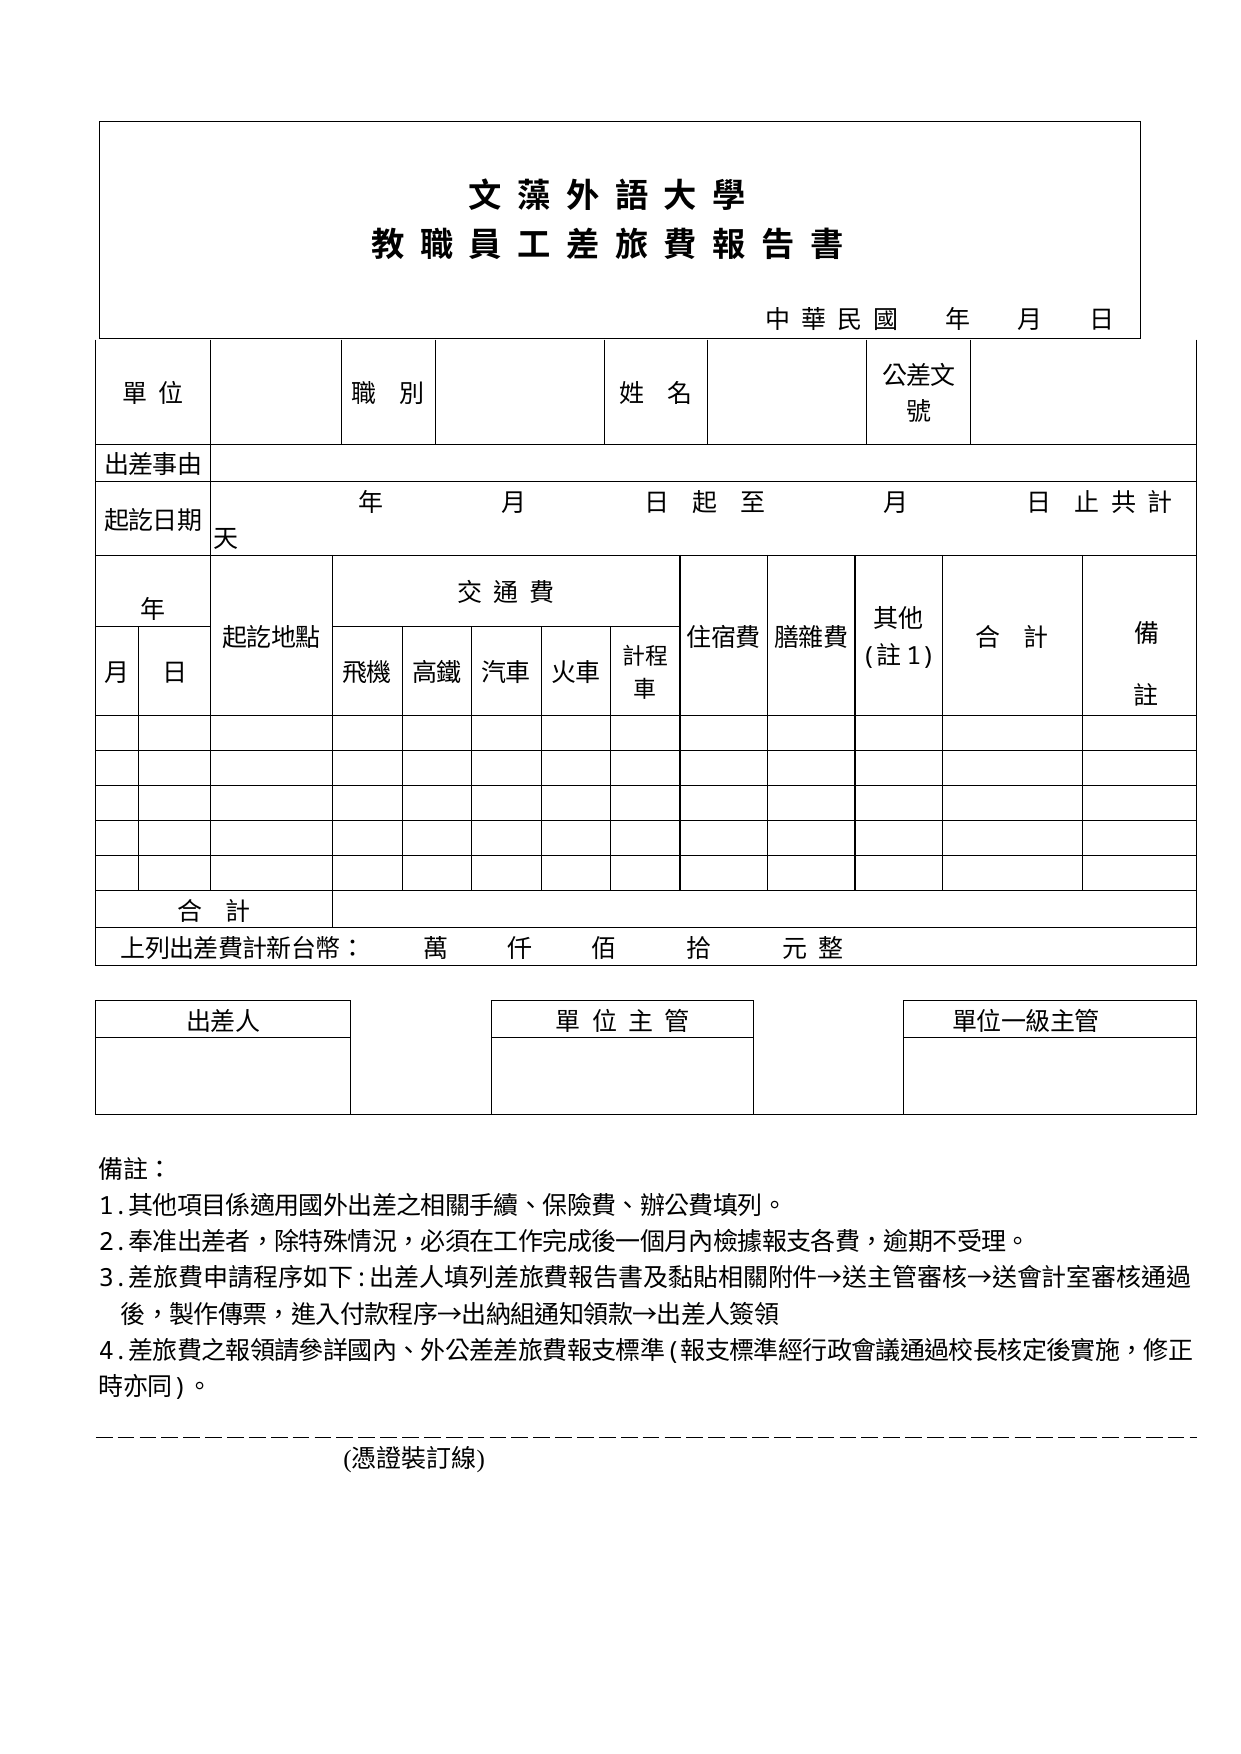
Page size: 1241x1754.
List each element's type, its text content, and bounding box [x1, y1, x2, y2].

table_cell 住宿費 [681, 556, 767, 714]
table_cell [472, 821, 541, 855]
table_cell [1083, 716, 1196, 749]
table_cell [472, 716, 541, 749]
table_cell [681, 786, 767, 820]
table_cell [139, 821, 210, 855]
table_cell [96, 1038, 350, 1114]
table_cell [96, 966, 1197, 1000]
table_cell [542, 716, 610, 749]
table_cell 年 月 日 起 至 月 日 止 共 計 天 [211, 482, 1196, 555]
table_cell [542, 786, 610, 820]
table_cell [403, 821, 471, 855]
table_cell [96, 751, 138, 785]
table_cell 合 計 [96, 891, 332, 927]
table_cell [856, 751, 942, 785]
table_cell [754, 1000, 903, 1114]
table_cell 年 [96, 556, 210, 626]
table_cell 出差人 [96, 1001, 350, 1037]
table_cell [1083, 821, 1196, 855]
table_cell [96, 856, 138, 890]
table_cell [768, 856, 854, 890]
table_cell [333, 821, 402, 855]
table_header 單 位 [96, 340, 210, 444]
table_cell [351, 1000, 491, 1114]
table_cell [943, 751, 1082, 785]
table_cell 計程車 [611, 627, 679, 714]
table_cell [139, 716, 210, 749]
table_cell [96, 786, 138, 820]
table_cell [472, 856, 541, 890]
table_cell [768, 786, 854, 820]
table_header [971, 340, 1196, 444]
table_cell [403, 716, 471, 749]
table_cell [96, 716, 138, 749]
table_cell [943, 786, 1082, 820]
table_cell [472, 786, 541, 820]
table_cell 飛機 [333, 627, 402, 714]
table_cell 其他 (註1) [856, 556, 942, 714]
table_cell [768, 821, 854, 855]
table_cell [856, 786, 942, 820]
table_cell [96, 821, 138, 855]
table_cell [611, 786, 679, 820]
table_cell 備 註 [1083, 556, 1196, 714]
table_cell [211, 856, 332, 890]
table_cell [139, 751, 210, 785]
table_cell [333, 751, 402, 785]
table_cell 高鐵 [403, 627, 471, 714]
table_cell [211, 445, 1196, 481]
table_cell [492, 1038, 753, 1114]
text 文 藻 外 語 大 學 [100, 166, 1140, 214]
table_cell [681, 716, 767, 749]
table_cell [681, 856, 767, 890]
table_cell 月 [96, 627, 138, 714]
table_cell [943, 856, 1082, 890]
table_cell 起訖地點 [211, 556, 332, 714]
table_cell [856, 821, 942, 855]
table_cell [333, 891, 1196, 927]
table_cell [856, 856, 942, 890]
table_cell [768, 716, 854, 749]
table_cell [211, 821, 332, 855]
table_cell [333, 716, 402, 749]
table_cell [856, 716, 942, 749]
table_cell 合 計 [943, 556, 1082, 714]
table_cell 備註： 1.其他項目係適用國外出差之相關手續、保險費、辦公費填列。 2.奉准出差者，除特殊情況，必須在工作完成後一個月內檢據報支各費，逾期不受理。 3.差旅費申請程序如下:出差人填列差旅費報告書及黏貼相關附件→送主管審核→送會計室審核通過後，製作傳票，進入付款程序→出納組通知領款→出差人簽領 4.差旅費之報領請參詳國內、外公差差旅費報支標準(報支標準經行政會議通過校長核定後實施，修正時亦同)。 [96, 1115, 1197, 1437]
table_cell 單 位 主 管 [492, 1001, 753, 1037]
table_cell 出差事由 [96, 445, 210, 481]
table_cell [611, 716, 679, 749]
table_cell [611, 856, 679, 890]
table_cell [139, 856, 210, 890]
table_cell [403, 856, 471, 890]
table_cell [904, 1038, 1196, 1114]
table_cell [333, 856, 402, 890]
table_cell [333, 786, 402, 820]
table_cell [1083, 786, 1196, 820]
table_header 姓 名 [605, 340, 707, 444]
table_cell [943, 716, 1082, 749]
table_cell [768, 751, 854, 785]
table_header [211, 340, 341, 444]
table_cell [681, 821, 767, 855]
table_cell [403, 751, 471, 785]
table_cell 膳雜費 [768, 556, 854, 714]
table_cell [211, 786, 332, 820]
table_cell [1083, 856, 1196, 890]
table_header [436, 340, 604, 444]
table_header [708, 340, 866, 444]
text 教 職 員 工 差 旅 費 報 告 書 [100, 214, 1140, 266]
table_cell 日 [139, 627, 210, 714]
table_cell [472, 751, 541, 785]
table_cell [611, 821, 679, 855]
table_cell [139, 786, 210, 820]
table_cell [1083, 751, 1196, 785]
table_cell [542, 821, 610, 855]
table_cell 起訖日期 [96, 482, 210, 555]
table_cell [542, 751, 610, 785]
text 中 華 民 國 年 月 日 [100, 297, 1140, 338]
table_cell 上列出差費計新台幣： 萬 仟 佰 拾 元 整 [96, 928, 1196, 965]
table_cell [211, 716, 332, 749]
table_cell 交 通 費 [333, 556, 679, 626]
table_header 公差文號 [867, 340, 970, 444]
table_cell [943, 821, 1082, 855]
table_cell 汽車 [472, 627, 541, 714]
table_cell [211, 751, 332, 785]
table_cell 火車 [542, 627, 610, 714]
table_cell [611, 751, 679, 785]
text (憑證裝訂線) [99, 1438, 1141, 1474]
table_header 職 別 [342, 340, 435, 444]
table_cell [681, 751, 767, 785]
table_cell [403, 786, 471, 820]
table_cell 單位一級主管 [904, 1001, 1196, 1037]
table_cell [542, 856, 610, 890]
